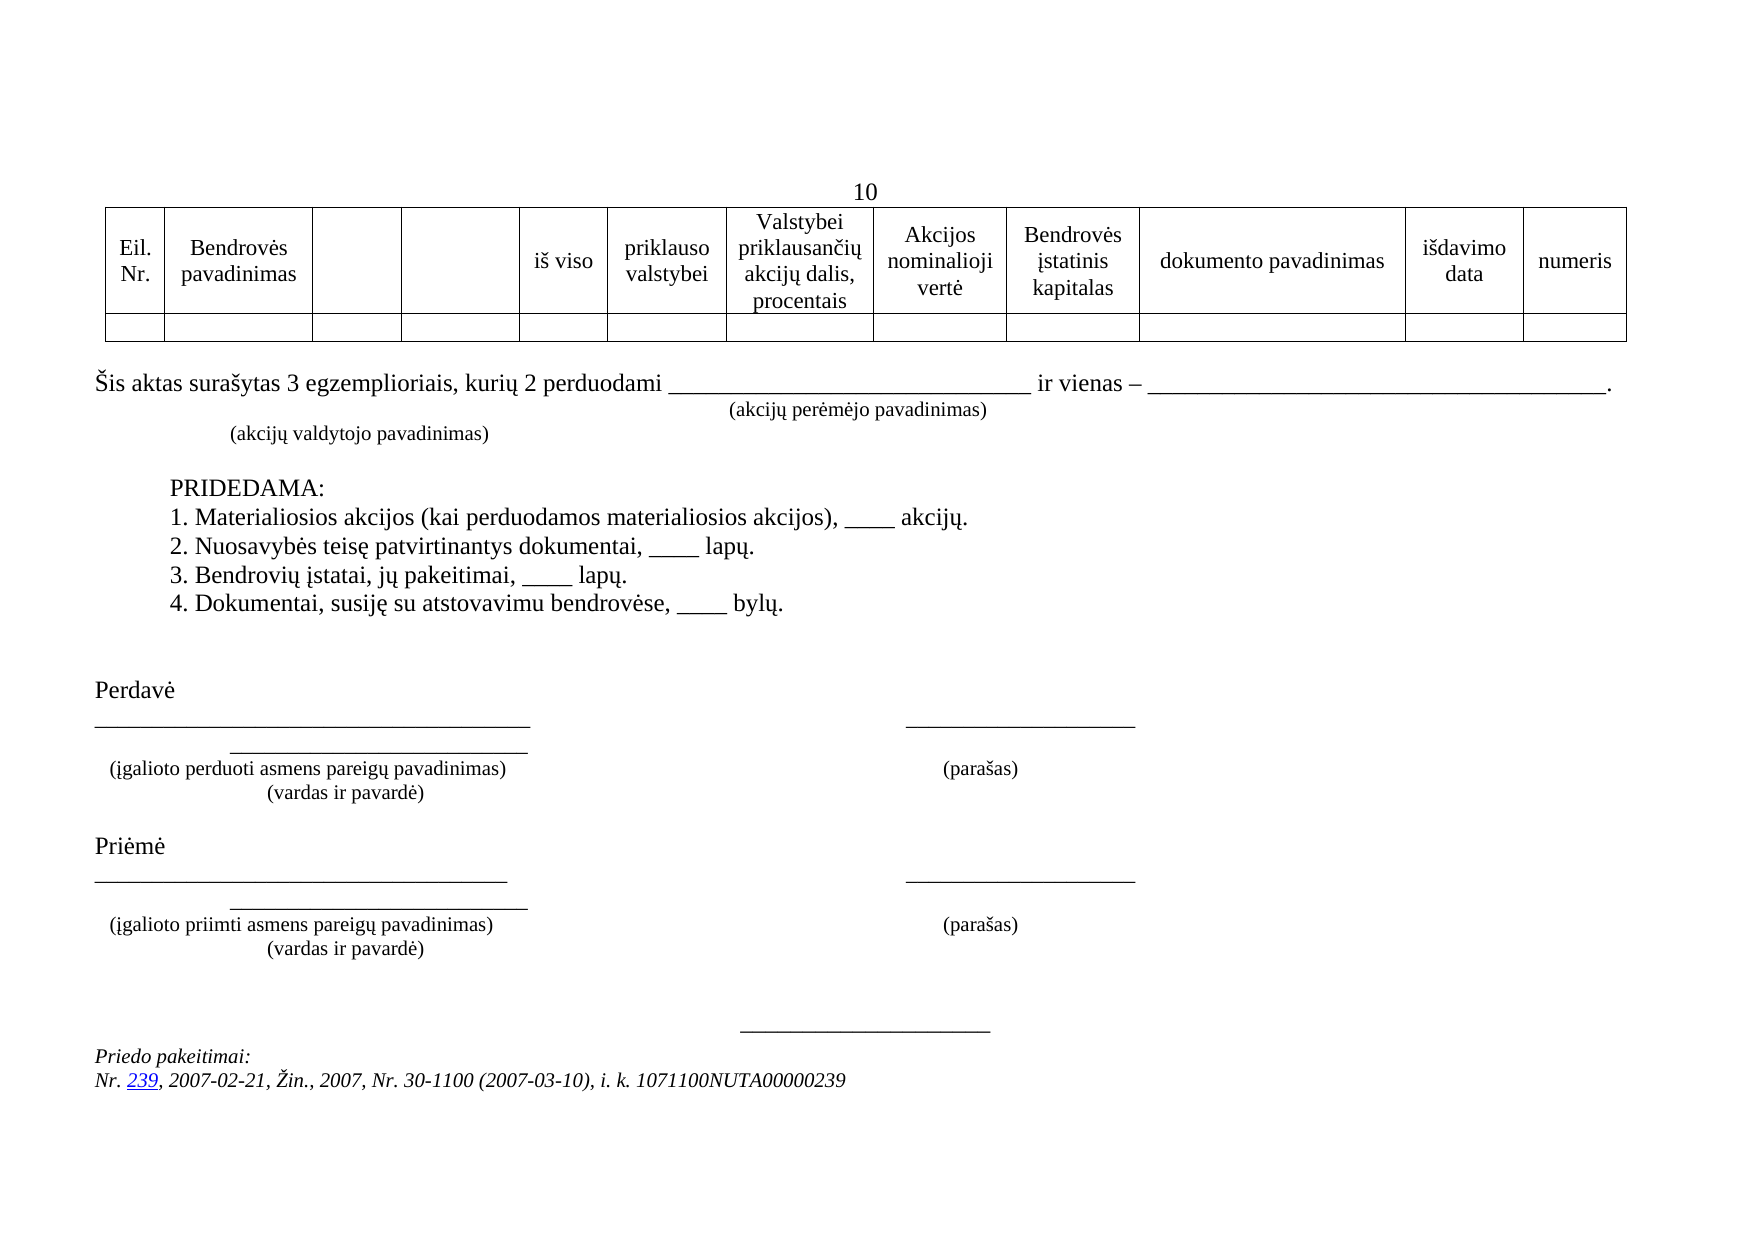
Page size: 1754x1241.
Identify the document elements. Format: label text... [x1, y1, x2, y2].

text 3. Bendrovių įstatai, jų pakeitimai, ____ lapų. [94, 560, 1636, 588]
table_cell [313, 314, 401, 341]
table_cell [1140, 314, 1405, 341]
text Perdavė [94, 675, 1636, 703]
table_cell [874, 314, 1006, 341]
text Priedo pakeitimai: [94, 1044, 1636, 1068]
table_cell [165, 314, 312, 341]
text –––––––––––––––––––– [94, 1015, 1636, 1044]
table_header Bendrovės įstatinis kapitalas [1007, 208, 1139, 313]
text (įgalioto priimti asmens pareigų pavadinimas) (parašas) (vardas ir pavardė) [109, 912, 1636, 960]
text ______________________________________ ____________________ __________________________ [94, 703, 1636, 756]
table_header [313, 208, 401, 313]
table_cell [1406, 314, 1523, 341]
text (įgalioto perduoti asmens pareigų pavadinimas) (parašas) (vardas ir pavardė) [109, 756, 1636, 804]
text Nr. 239, 2007-02-21, Žin., 2007, Nr. 30-1100 (2007-03-10), i. k. 1071100NUTA00000239 [94, 1068, 1636, 1092]
text Šis aktas surašytas 3 egzemplioriais, kurių 2 perduodami _____________________________ ir vienas – . [94, 368, 1636, 397]
table_cell [402, 314, 519, 341]
text (akcijų perėmėjo pavadinimas) (akcijų valdytojo pavadinimas) [94, 397, 1636, 445]
table_cell [520, 314, 607, 341]
table_header Eil. Nr. [106, 208, 164, 313]
table_cell numeris [1524, 208, 1626, 313]
table_header Valstybei priklausančių akcijų dalis, procentais [727, 208, 873, 313]
table_header Akcijos nominalioji vertė [874, 208, 1006, 313]
text 4. Dokumentai, susiję su atstovavimu bendrovėse, ____ bylų. [94, 588, 1636, 617]
table_cell [608, 314, 726, 341]
text ____________________________________ ____________________ __________________________ [94, 859, 1636, 912]
text 2. Nuosavybės teisę patvirtinantys dokumentai, ____ lapų. [94, 531, 1636, 560]
table_cell išdavimo data [1406, 208, 1523, 313]
text 1. Materialiosios akcijos (kai perduodamos materialiosios akcijos), ____ akcijų. [94, 502, 1636, 531]
table_header Bendrovės pavadinimas [165, 208, 312, 313]
table_cell [106, 314, 164, 341]
table_cell priklauso valstybei [608, 208, 726, 313]
table_cell [1524, 314, 1626, 341]
table_cell iš viso [520, 208, 607, 313]
table_cell [1007, 314, 1139, 341]
table_header [402, 208, 519, 313]
text PRIDEDAMA: [94, 473, 1636, 502]
text Priėmė [94, 831, 1636, 859]
table_cell dokumento pavadinimas [1140, 208, 1405, 313]
table_cell [727, 314, 873, 341]
